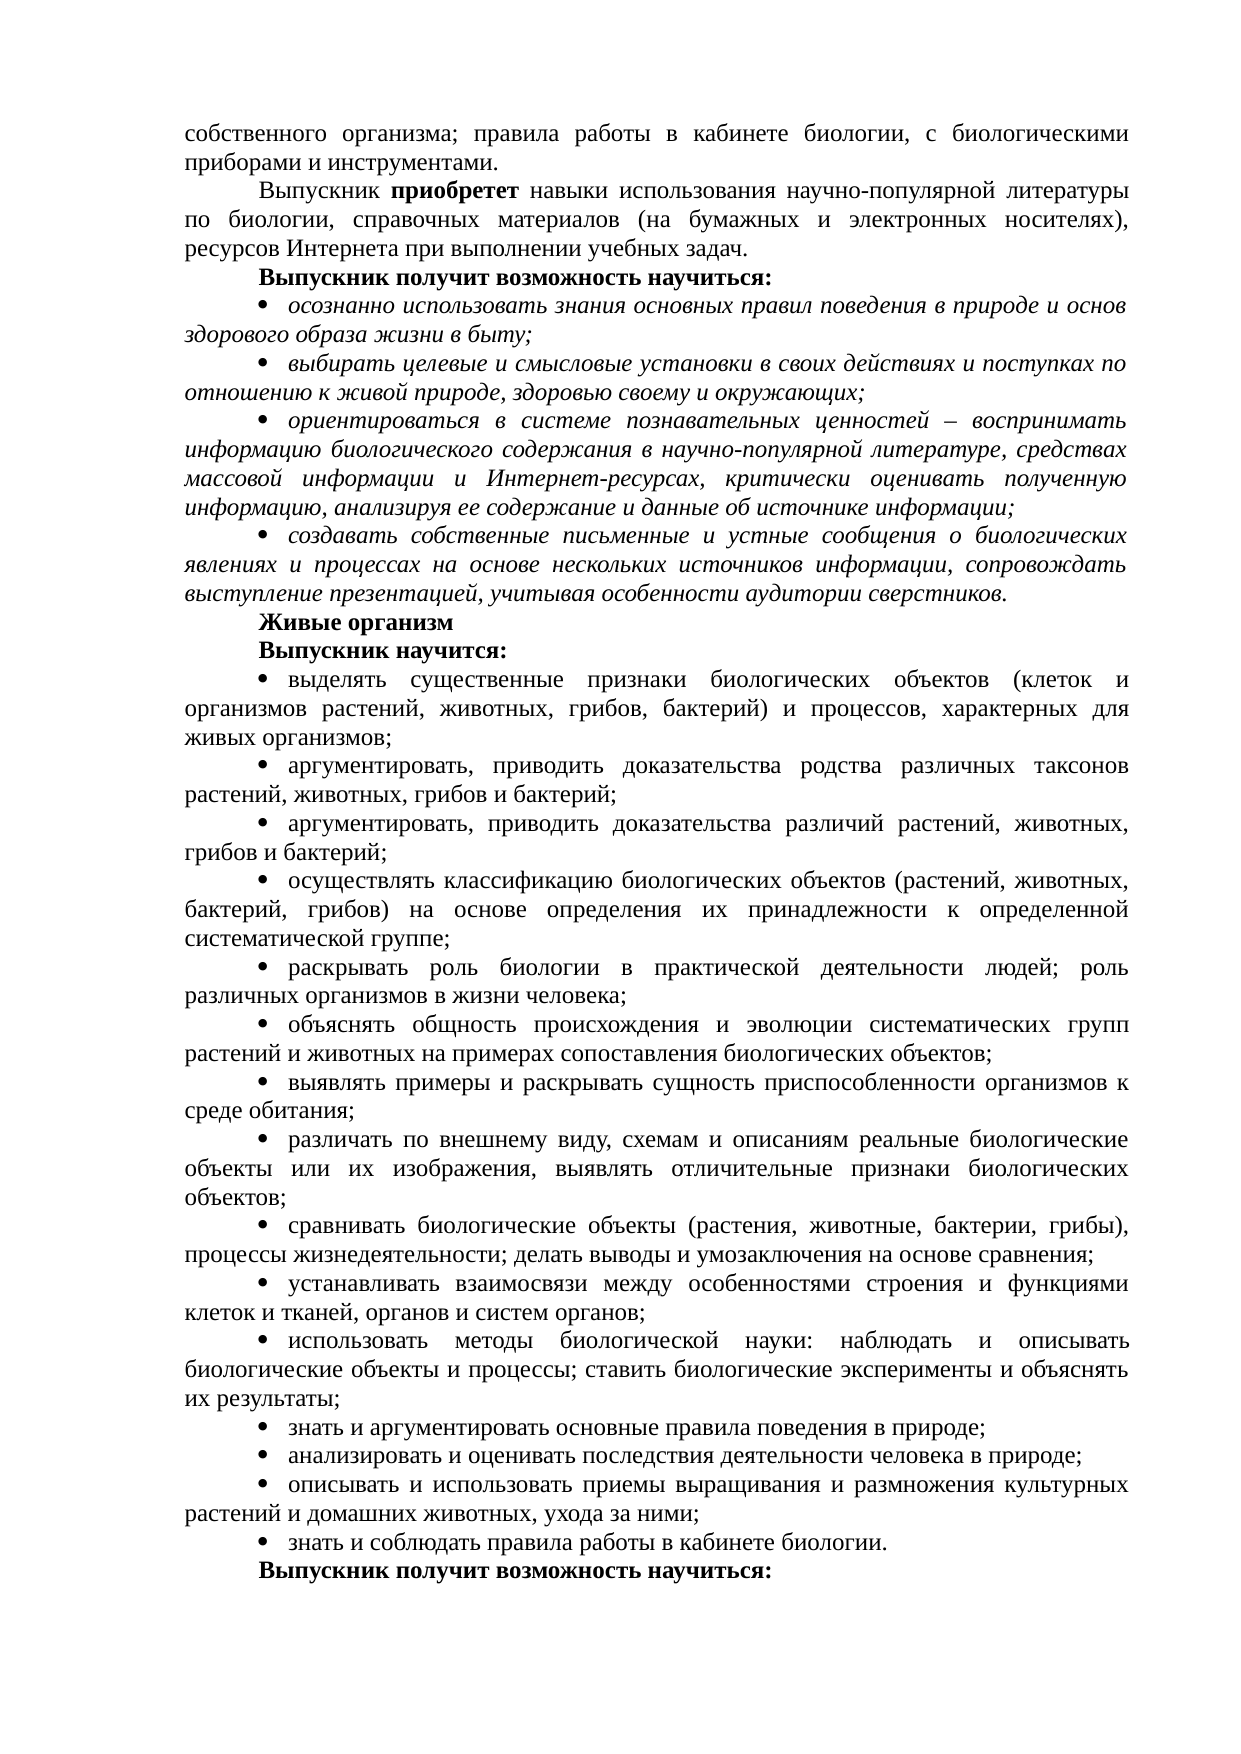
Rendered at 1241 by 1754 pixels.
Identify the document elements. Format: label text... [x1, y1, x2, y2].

list осуществлять классификацию биологических объектов (растений, животных, бактерий, грибов) на основе определения их принадлежности к определенной систематической группе; [184, 866, 1130, 952]
text Живые организм [184, 607, 1130, 636]
list сравнивать биологические объекты (растения, животные, бактерии, грибы), процессы жизнедеятельности; делать выводы и умозаключения на основе сравнения; [184, 1211, 1130, 1268]
list выявлять примеры и раскрывать сущность приспособленности организмов к среде обитания; [184, 1067, 1130, 1124]
list объяснять общность происхождения и эволюции систематических групп растений и животных на примерах сопоставления биологических объектов; [184, 1009, 1130, 1067]
list различать по внешнему виду, схемам и описаниям реальные биологические объекты или их изображения, выявлять отличительные признаки биологических объектов; [184, 1124, 1130, 1211]
list знать и соблюдать правила работы в кабинете биологии. [184, 1527, 1130, 1556]
text Выпускник получит возможность научиться: [184, 262, 1130, 291]
list выбирать целевые и смысловые установки в своих действиях и поступках по отношению к живой природе, здоровью своему и окружающих; [184, 348, 1130, 406]
text Выпускник приобретет навыки использования научно-популярной литературы по биологии, справочных материалов (на бумажных и электронных носителях), ресурсов Интернета при выполнении учебных задач. [184, 176, 1130, 262]
list знать и аргументировать основные правила поведения в природе; [184, 1412, 1130, 1441]
text собственного организма; правила работы в кабинете биологии, с биологическими приборами и инструментами. [184, 118, 1130, 176]
text Выпускник получит возможность научиться: [184, 1556, 1130, 1584]
list устанавливать взаимосвязи между особенностями строения и функциями клеток и тканей, органов и систем органов; [184, 1268, 1130, 1326]
list осознанно использовать знания основных правил поведения в природе и основ здорового образа жизни в быту; [184, 291, 1130, 348]
list анализировать и оценивать последствия деятельности человека в природе; [184, 1441, 1130, 1469]
list аргументировать, приводить доказательства родства различных таксонов растений, животных, грибов и бактерий; [184, 751, 1130, 808]
list выделять существенные признаки биологических объектов (клеток и организмов растений, животных, грибов, бактерий) и процессов, характерных для живых организмов; [184, 664, 1130, 751]
text Выпускник научится: [184, 636, 1130, 664]
list раскрывать роль биологии в практической деятельности людей; роль различных организмов в жизни человека; [184, 952, 1130, 1009]
list аргументировать, приводить доказательства различий растений, животных, грибов и бактерий; [184, 808, 1130, 866]
list создавать собственные письменные и устные сообщения о биологических явлениях и процессах на основе нескольких источников информации, сопровождать выступление презентацией, учитывая особенности аудитории сверстников. [184, 521, 1130, 607]
list ориентироваться в системе познавательных ценностей – воспринимать информацию биологического содержания в научно-популярной литературе, средствах массовой информации и Интернет-ресурсах, критически оценивать полученную информацию, анализируя ее содержание и данные об источнике информации; [184, 406, 1130, 521]
list описывать и использовать приемы выращивания и размножения культурных растений и домашних животных, ухода за ними; [184, 1469, 1130, 1527]
list использовать методы биологической науки: наблюдать и описывать биологические объекты и процессы; ставить биологические эксперименты и объяснять их результаты; [184, 1326, 1130, 1412]
